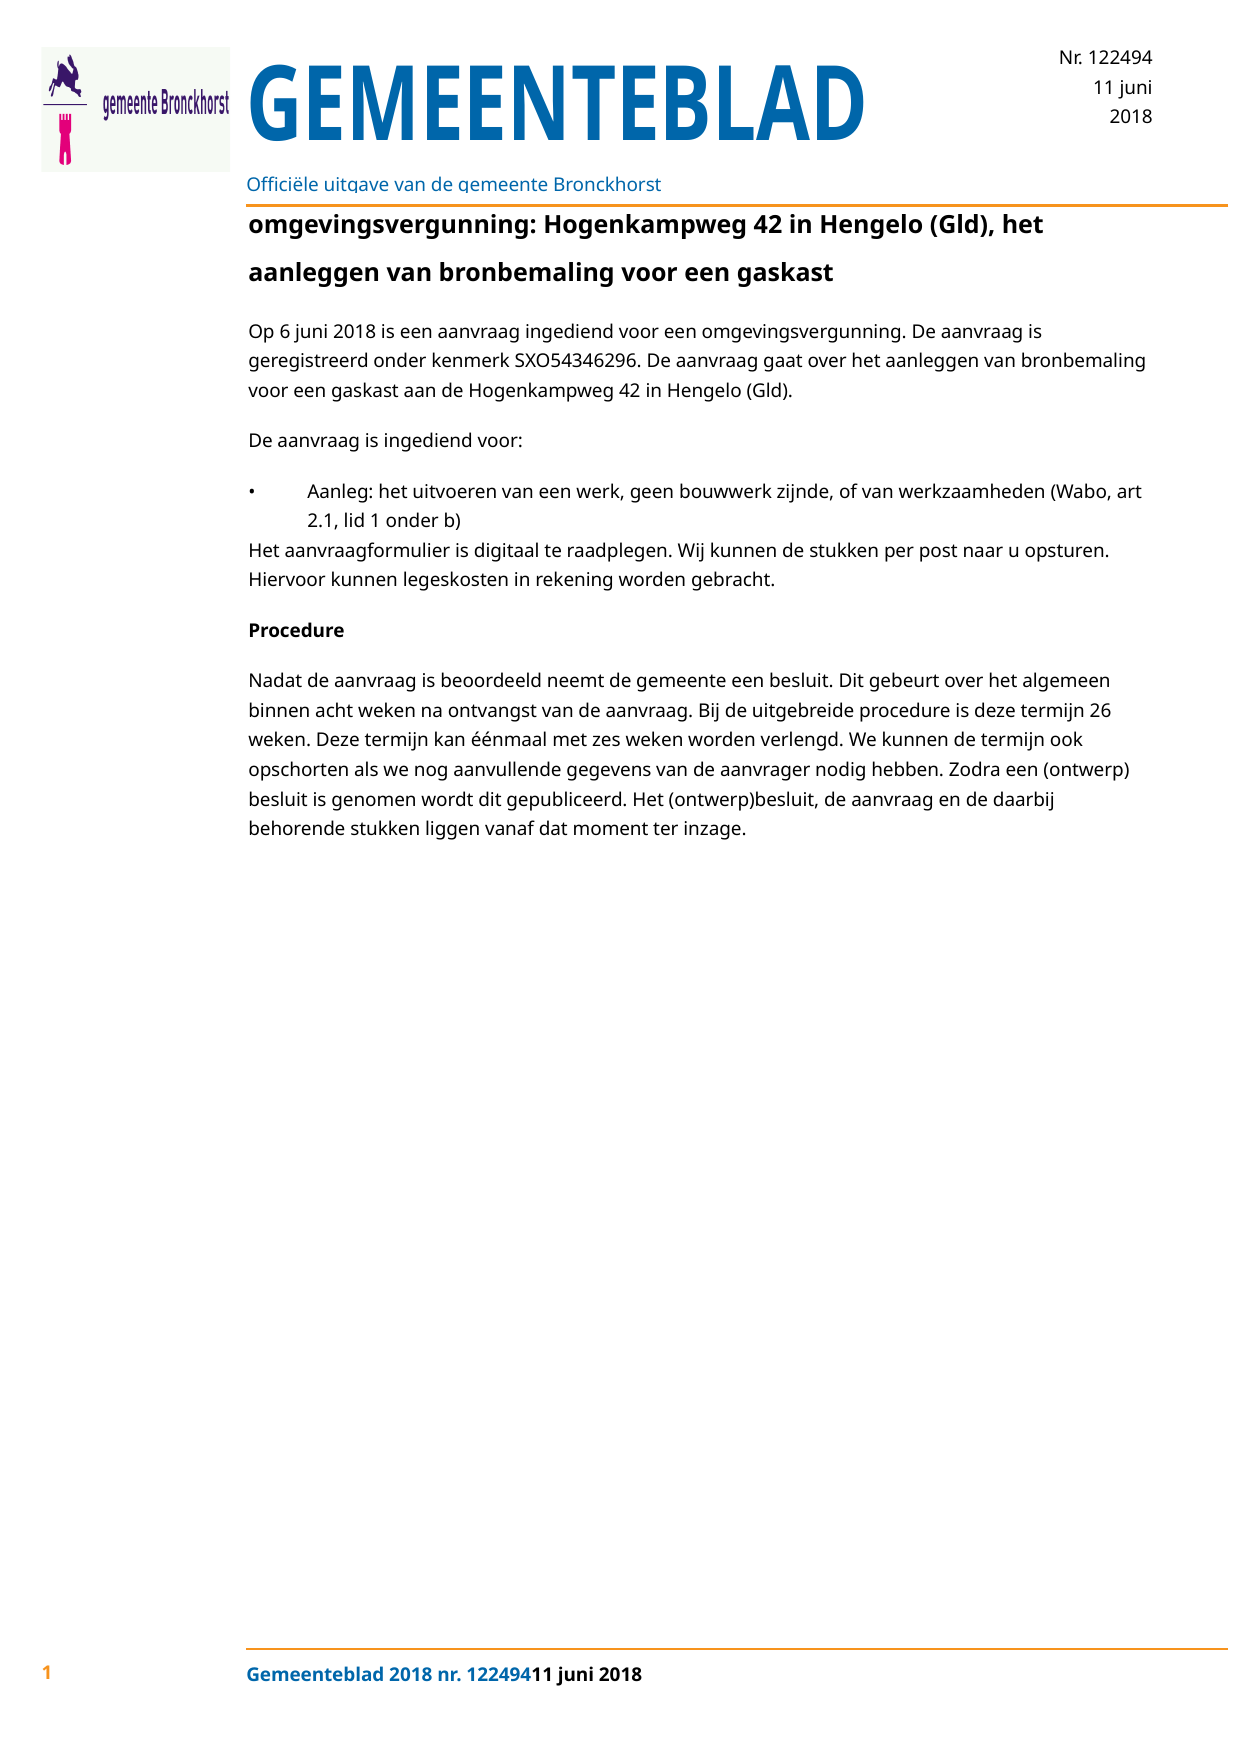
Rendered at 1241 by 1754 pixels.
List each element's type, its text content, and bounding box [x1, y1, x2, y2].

text De aanvraag is ingediend voor: [248, 427, 1152, 453]
picture [41, 47, 231, 172]
text Nadat de aanvraag is beoordeeld neemt de gemeente een besluit. Dit gebeurt over het algemeen binnen acht weken na ontvangst van de aanvraag. Bij de uitgebreide procedure is deze termijn 26 weken. Deze termijn kan éénmaal met zes weken worden verlengd. We kunnen de termijn ook opschorten als we nog aanvullende gegevens van de aanvrager nodig hebben. Zodra een (ontwerp) besluit is genomen wordt dit gepubliceerd. Het (ontwerp)besluit, de aanvraag en de daarbij behorende stukken liggen vanaf dat moment ter inzage. [248, 667, 1152, 841]
text Het aanvraagformulier is digitaal te raadplegen. Wij kunnen de stukken per post naar u opsturen. Hiervoor kunnen legeskosten in rekening worden gebracht. [248, 537, 1152, 592]
text Op 6 juni 2018 is een aanvraag ingediend voor een omgevingsvergunning. De aanvraag is geregistreerd onder kenmerk SXO54346296. De aanvraag gaat over het aanleggen van bronbemaling voor een gaskast aan de Hogenkampweg 42 in Hengelo (Gld). [248, 318, 1152, 403]
text Procedure [248, 617, 1152, 643]
text omgevingsvergunning: Hogenkampweg 42 in Hengelo (Gld), het aanleggen van bronbemaling voor een gaskast [248, 207, 1152, 288]
list Aanleg: het uitvoeren van een werk, geen bouwwerk zijnde, of van werkzaamheden (Wabo, art 2.1, lid 1 onder b) [248, 478, 1152, 533]
